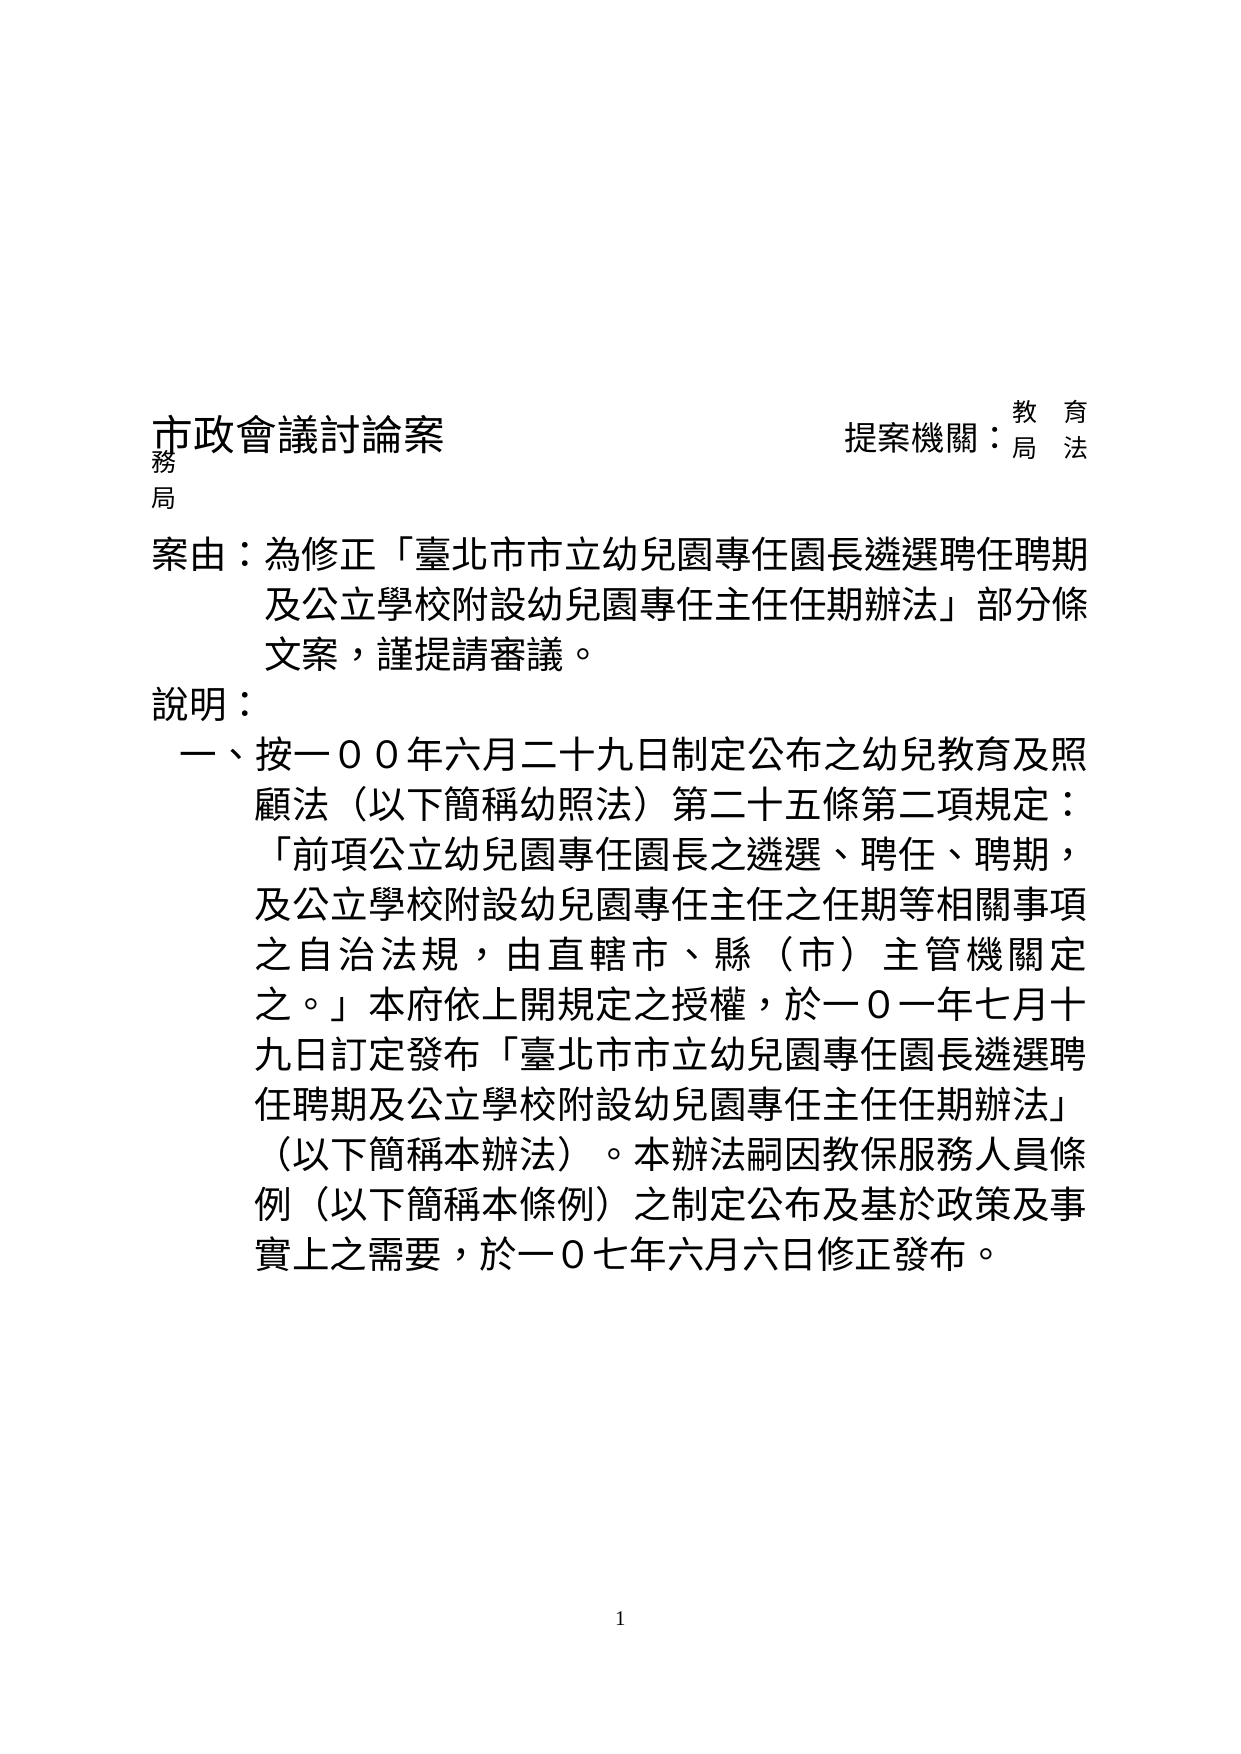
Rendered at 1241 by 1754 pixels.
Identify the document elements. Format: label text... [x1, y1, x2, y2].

text 市政會議討論案 提案機關：教 育 局法 務 局 [151, 410, 1089, 510]
text 一、按一００年六月二十九日制定公布之幼兒教育及照顧法（以下簡稱幼照法）第二十五條第二項規定：「前項公立幼兒園專任園長之遴選、聘任、聘期，及公立學校附設幼兒園專任主任之任期等相關事項之自治法規，由直轄市、縣（市）主管機關定之。」本府依上開規定之授權，於一０一年七月十九日訂定發布「臺北市市立幼兒園專任園長遴選聘任聘期及公立學校附設幼兒園專任主任任期辦法」（以下簡稱本辦法）。本辦法嗣因教保服務人員條例（以下簡稱本條例）之制定公布及基於政策及事實上之需要，於一０七年六月六日修正發布。 [179, 729, 1089, 1279]
text 案由：為修正「臺北市市立幼兒園專任園長遴選聘任聘期及公立學校附設幼兒園專任主任任期辦法」部分條文案，謹提請審議。 [151, 529, 1089, 679]
text 說明： [151, 679, 1089, 729]
